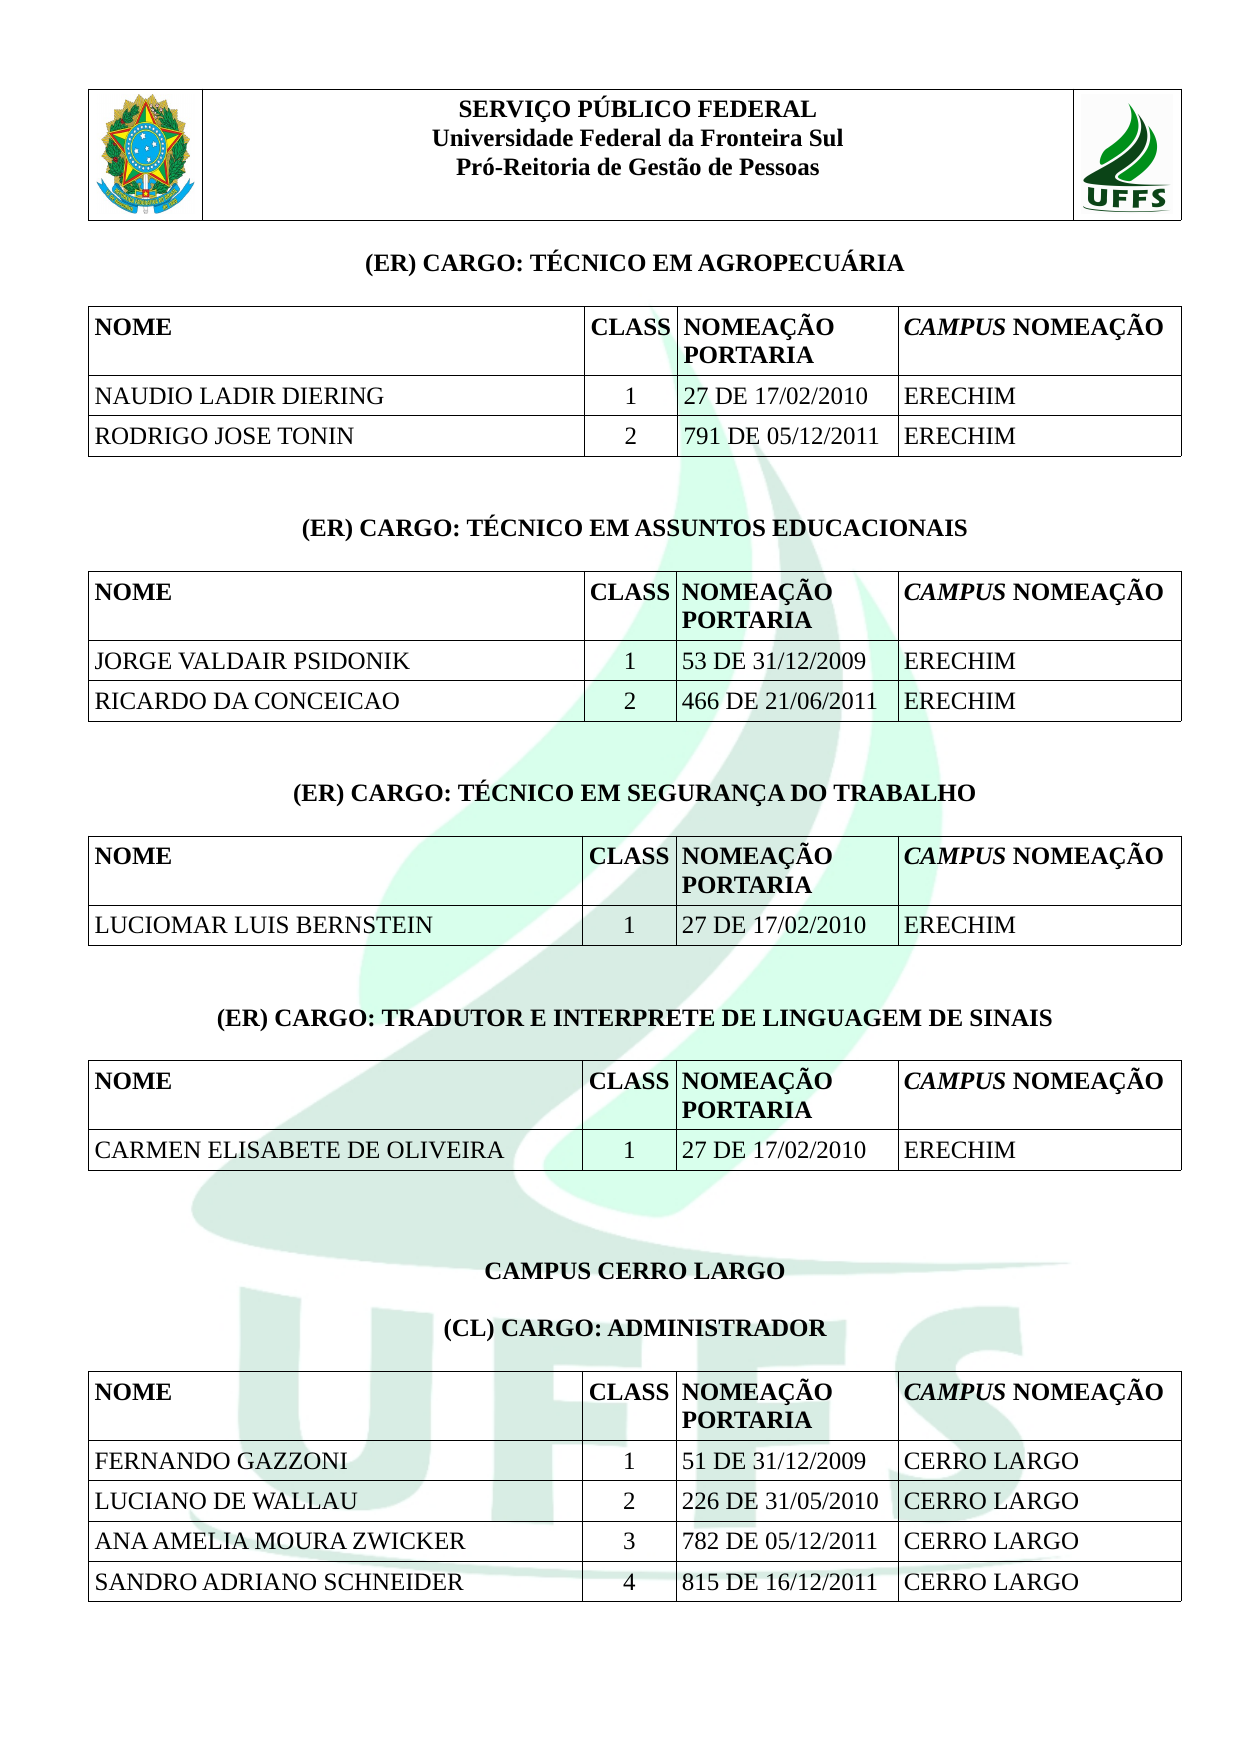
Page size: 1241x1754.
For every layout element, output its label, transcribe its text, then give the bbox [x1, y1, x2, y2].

table_cell ERECHIM [899, 376, 1181, 415]
table_header NOMEAÇÃO PORTARIA [677, 837, 898, 905]
table_cell RICARDO DA CONCEICAO [89, 681, 584, 721]
table_cell JORGE VALDAIR PSIDONIK [89, 641, 584, 680]
picture [88, 456, 1182, 571]
table_cell NAUDIO LADIR DIERING [89, 376, 584, 415]
table_cell ERECHIM [899, 906, 1181, 945]
table_cell 1 [585, 376, 677, 415]
picture [89, 90, 202, 220]
table_cell 3 [583, 1522, 676, 1561]
table_cell 27 DE 17/02/2010 [678, 376, 898, 415]
table_header NOMEAÇÃO PORTARIA [678, 307, 898, 375]
table_header NOMEAÇÃO PORTARIA [677, 1061, 898, 1129]
table_header CLASS [583, 837, 676, 905]
table_header NOME [89, 1372, 582, 1440]
table_header NOMEAÇÃO PORTARIA [677, 572, 898, 640]
table_header CLASS [585, 572, 676, 640]
table_cell 782 DE 05/12/2011 [677, 1522, 898, 1561]
table_cell 4 [583, 1562, 676, 1601]
picture [88, 1601, 1182, 1695]
picture [88, 945, 1182, 1060]
table_cell CERRO LARGO [899, 1441, 1181, 1480]
table_cell FERNANDO GAZZONI [89, 1441, 582, 1480]
picture [203, 90, 1073, 220]
table_cell 791 DE 05/12/2011 [678, 416, 898, 456]
table_cell CERRO LARGO [899, 1562, 1181, 1601]
table_cell 53 DE 31/12/2009 [677, 641, 898, 680]
text CAMPUS CERRO LARGO [88, 1256, 1181, 1284]
table_cell 226 DE 31/05/2010 [677, 1481, 898, 1521]
table_header NOME [89, 837, 582, 905]
table_header CLASS [583, 1372, 676, 1440]
table_cell CERRO LARGO [899, 1522, 1181, 1561]
table_header NOMEAÇÃO PORTARIA [677, 1372, 898, 1440]
table_header CAMPUS NOMEAÇÃO [899, 307, 1181, 375]
table_cell LUCIANO DE WALLAU [89, 1481, 582, 1521]
text (CL) CARGO: ADMINISTRADOR [88, 1313, 1181, 1342]
picture [88, 1169, 1182, 1371]
table_cell ERECHIM [899, 1130, 1181, 1169]
table_cell LUCIOMAR LUIS BERNSTEIN [89, 906, 582, 945]
table_header CAMPUS NOMEAÇÃO [899, 572, 1181, 640]
table_cell 1 [583, 1130, 676, 1169]
table_header CAMPUS NOMEAÇÃO [899, 1372, 1181, 1440]
table_cell CARMEN ELISABETE DE OLIVEIRA [89, 1130, 582, 1169]
table_cell 27 DE 17/02/2010 [677, 1130, 898, 1169]
table_header NOME [89, 1061, 582, 1129]
table_cell ERECHIM [899, 641, 1181, 680]
table_cell 2 [585, 681, 676, 721]
table_cell RODRIGO JOSE TONIN [89, 416, 584, 456]
text (ER) CARGO: TÉCNICO EM SEGURANÇA DO TRABALHO [88, 778, 1181, 807]
text (ER) CARGO: TÉCNICO EM ASSUNTOS EDUCACIONAIS [88, 513, 1181, 542]
text (ER) CARGO: TRADUTOR E INTERPRETE DE LINGUAGEM DE SINAIS [88, 1003, 1181, 1031]
table_cell 466 DE 21/06/2011 [677, 681, 898, 721]
text (ER) CARGO: TÉCNICO EM AGROPECUÁRIA [88, 248, 1181, 277]
table_cell CERRO LARGO [899, 1481, 1181, 1521]
table_header CAMPUS NOMEAÇÃO [899, 1061, 1181, 1129]
table_cell 51 DE 31/12/2009 [677, 1441, 898, 1480]
table_cell 2 [583, 1481, 676, 1521]
table_cell 1 [583, 906, 676, 945]
table_cell 1 [585, 641, 676, 680]
table_cell ANA AMELIA MOURA ZWICKER [89, 1522, 582, 1561]
table_header NOME [89, 307, 584, 375]
table_header CLASS [583, 1061, 676, 1129]
table_cell ERECHIM [899, 416, 1181, 456]
table_cell SANDRO ADRIANO SCHNEIDER [89, 1562, 582, 1601]
table_cell 815 DE 16/12/2011 [677, 1562, 898, 1601]
table_header NOME [89, 572, 584, 640]
table_cell 1 [583, 1441, 676, 1480]
picture [88, 90, 1182, 306]
table_cell ERECHIM [899, 681, 1181, 721]
picture [88, 721, 1182, 836]
table_header CAMPUS NOMEAÇÃO [899, 837, 1181, 905]
table_cell 27 DE 17/02/2010 [677, 906, 898, 945]
table_cell 2 [585, 416, 677, 456]
table_header CLASS [585, 307, 677, 375]
